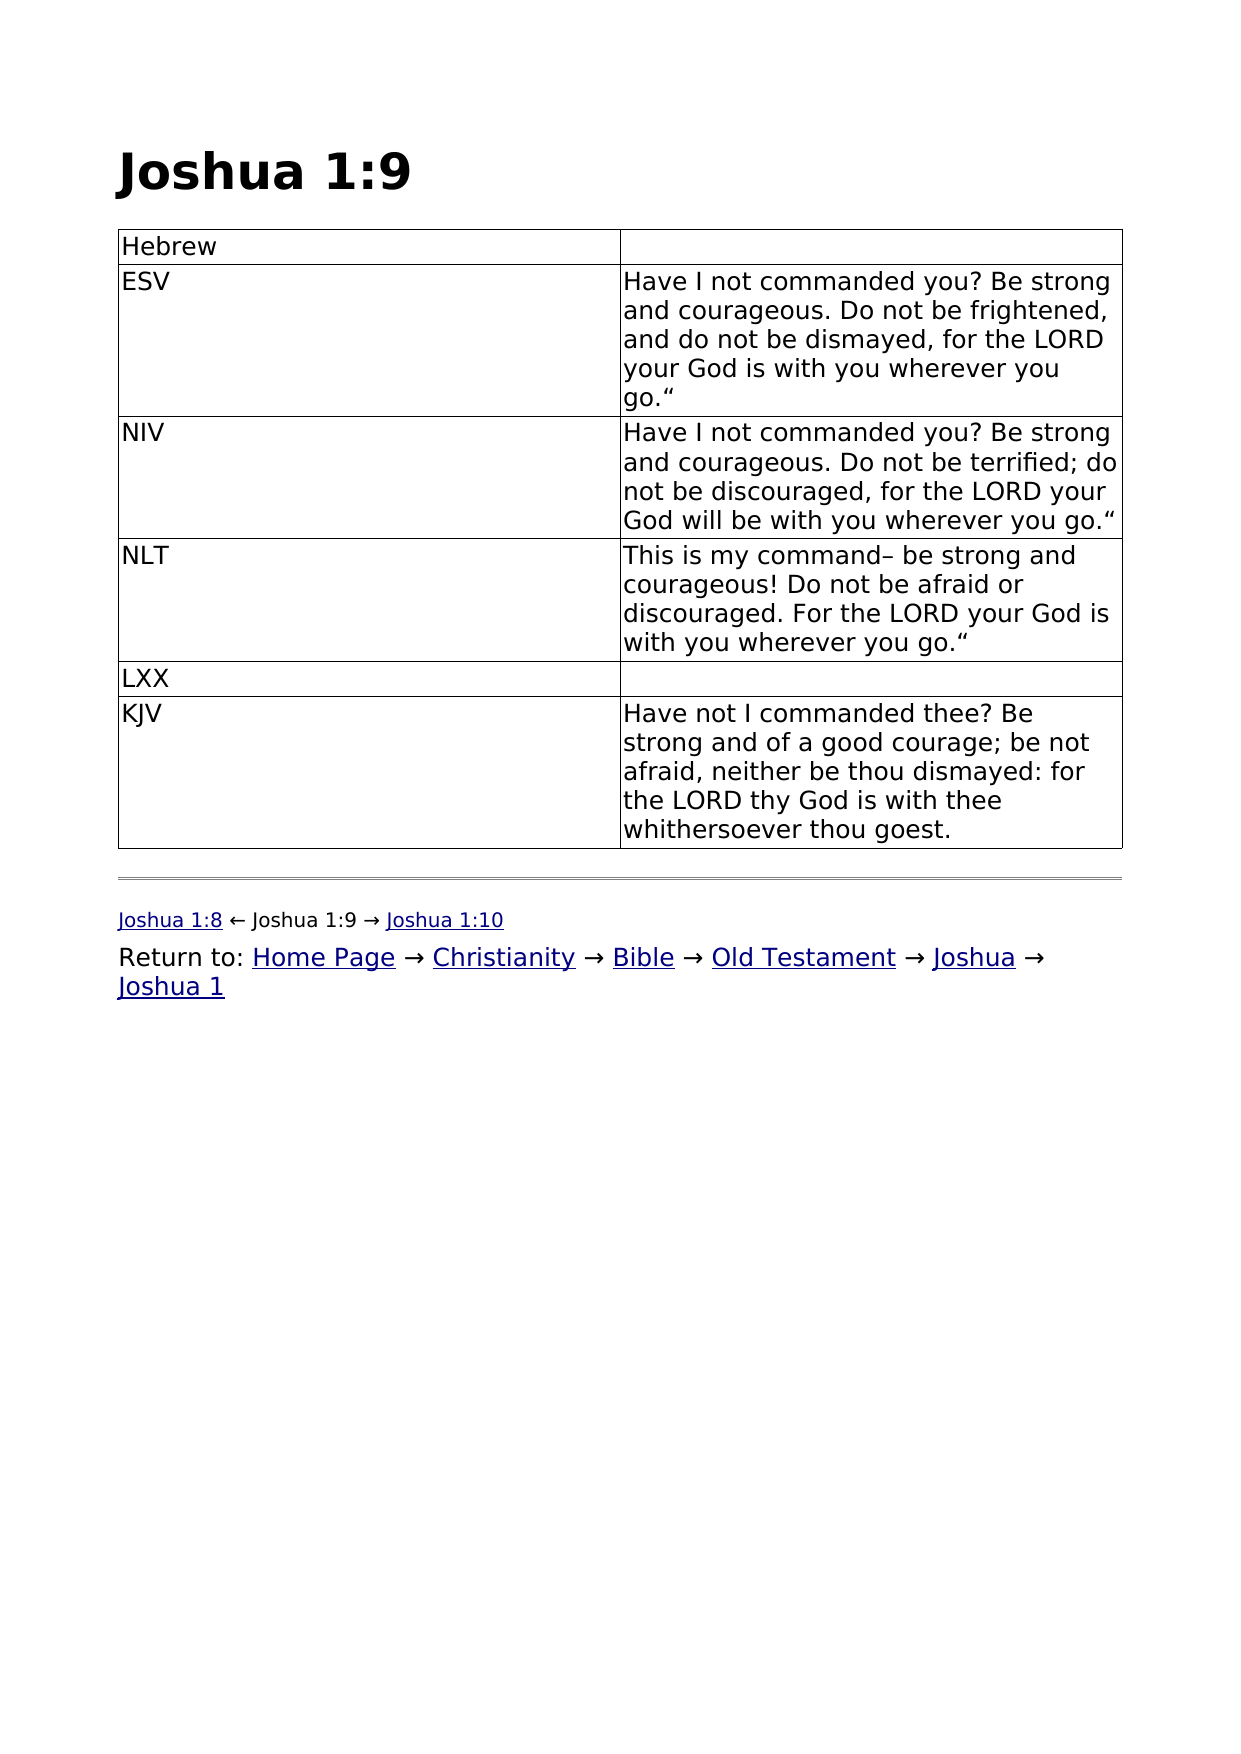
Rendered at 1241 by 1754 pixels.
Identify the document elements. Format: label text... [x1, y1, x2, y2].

text Joshua 1:8 ← Joshua 1:9 → Joshua 1:10 [118, 909, 1122, 943]
table_header [621, 230, 1122, 264]
table_cell Have I not commanded you? Be strong and courageous. Do not be terrified; do not be discouraged, for the LORD your God will be with you wherever you go.“ [621, 417, 1122, 538]
table_cell [621, 662, 1122, 696]
table_cell NIV [119, 417, 620, 538]
text Return to: Home Page → Christianity → Bible → Old Testament → Joshua → Joshua 1 [118, 943, 1122, 1001]
table_cell Have not I commanded thee? Be strong and of a good courage; be not afraid, neither be thou dismayed: for the LORD thy God is with thee whithersoever thou goest. [621, 697, 1122, 848]
table_cell Have I not commanded you? Be strong and courageous. Do not be frightened, and do not be dismayed, for the LORD your God is with you wherever you go.“ [621, 265, 1122, 416]
subtitle Joshua 1:9 [118, 143, 1122, 201]
table_cell This is my command– be strong and courageous! Do not be afraid or discouraged. For the LORD your God is with you wherever you go.“ [621, 539, 1122, 661]
table_cell NLT [119, 539, 620, 661]
table_cell LXX [119, 662, 620, 696]
table_header Hebrew [119, 230, 620, 264]
table_cell KJV [119, 697, 620, 848]
table_cell ESV [119, 265, 620, 416]
